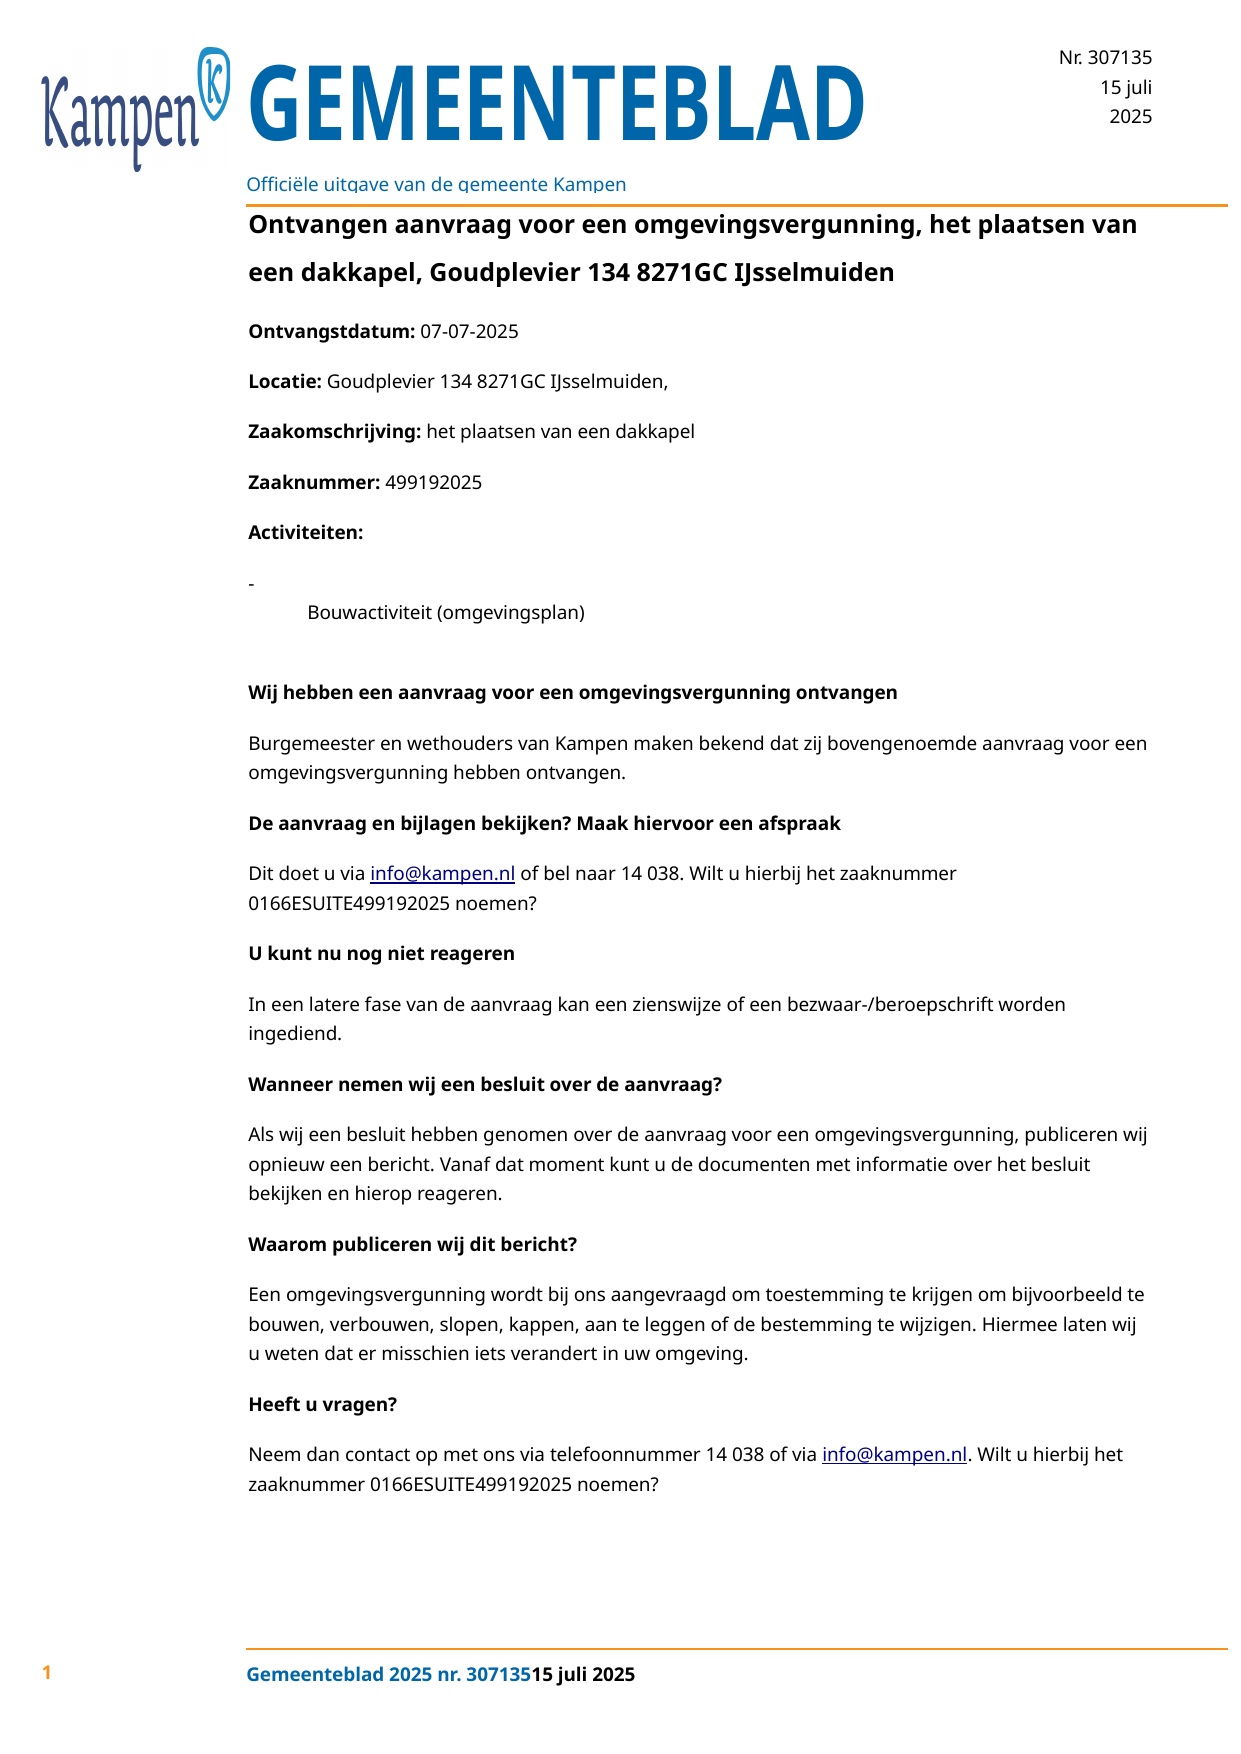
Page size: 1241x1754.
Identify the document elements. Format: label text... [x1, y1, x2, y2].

text Heeft u vragen? [248, 1391, 1152, 1417]
text Burgemeester en wethouders van Kampen maken bekend dat zij bovengenoemde aanvraag voor een omgevingsvergunning hebben ontvangen. [248, 730, 1152, 785]
text Wij hebben een aanvraag voor een omgevingsvergunning ontvangen [248, 679, 1152, 705]
text Wanneer nemen wij een besluit over de aanvraag? [248, 1071, 1152, 1097]
text Een omgevingsvergunning wordt bij ons aangevraagd om toestemming te krijgen om bijvoorbeeld te bouwen, verbouwen, slopen, kappen, aan te leggen of de bestemming te wijzigen. Hiermee laten wij u weten dat er misschien iets verandert in uw omgeving. [248, 1281, 1152, 1366]
text Zaakomschrijving: het plaatsen van een dakkapel [248, 419, 1152, 444]
text In een latere fase van de aanvraag kan een zienswijze of een bezwaar-/beroepschrift worden ingediend. [248, 991, 1152, 1046]
text Ontvangstdatum: 07-07-2025 [248, 318, 1152, 344]
text U kunt nu nog niet reageren [248, 940, 1152, 966]
text De aanvraag en bijlagen bekijken? Maak hiervoor een afspraak [248, 810, 1152, 836]
text Ontvangen aanvraag voor een omgevingsvergunning, het plaatsen van een dakkapel, Goudplevier 134 8271GC IJsselmuiden [248, 207, 1152, 288]
text Locatie: Goudplevier 134 8271GC IJsselmuiden, [248, 368, 1152, 394]
picture [41, 47, 231, 172]
text Dit doet u via info@kampen.nl of bel naar 14 038. Wilt u hierbij het zaaknummer 0166ESUITE499192025 noemen? [248, 860, 1152, 916]
list Bouwactiviteit (omgevingsplan) [248, 599, 1152, 625]
text Neem dan contact op met ons via telefoonnummer 14 038 of via info@kampen.nl. Wilt u hierbij het zaaknummer 0166ESUITE499192025 noemen? [248, 1441, 1152, 1497]
text Als wij een besluit hebben genomen over de aanvraag voor een omgevingsvergunning, publiceren wij opnieuw een bericht. Vanaf dat moment kunt u de documenten met informatie over het besluit bekijken en hierop reageren. [248, 1121, 1152, 1206]
text Activiteiten: [248, 519, 1152, 545]
text Waarom publiceren wij dit bericht? [248, 1231, 1152, 1257]
text Zaaknummer: 499192025 [248, 469, 1152, 495]
